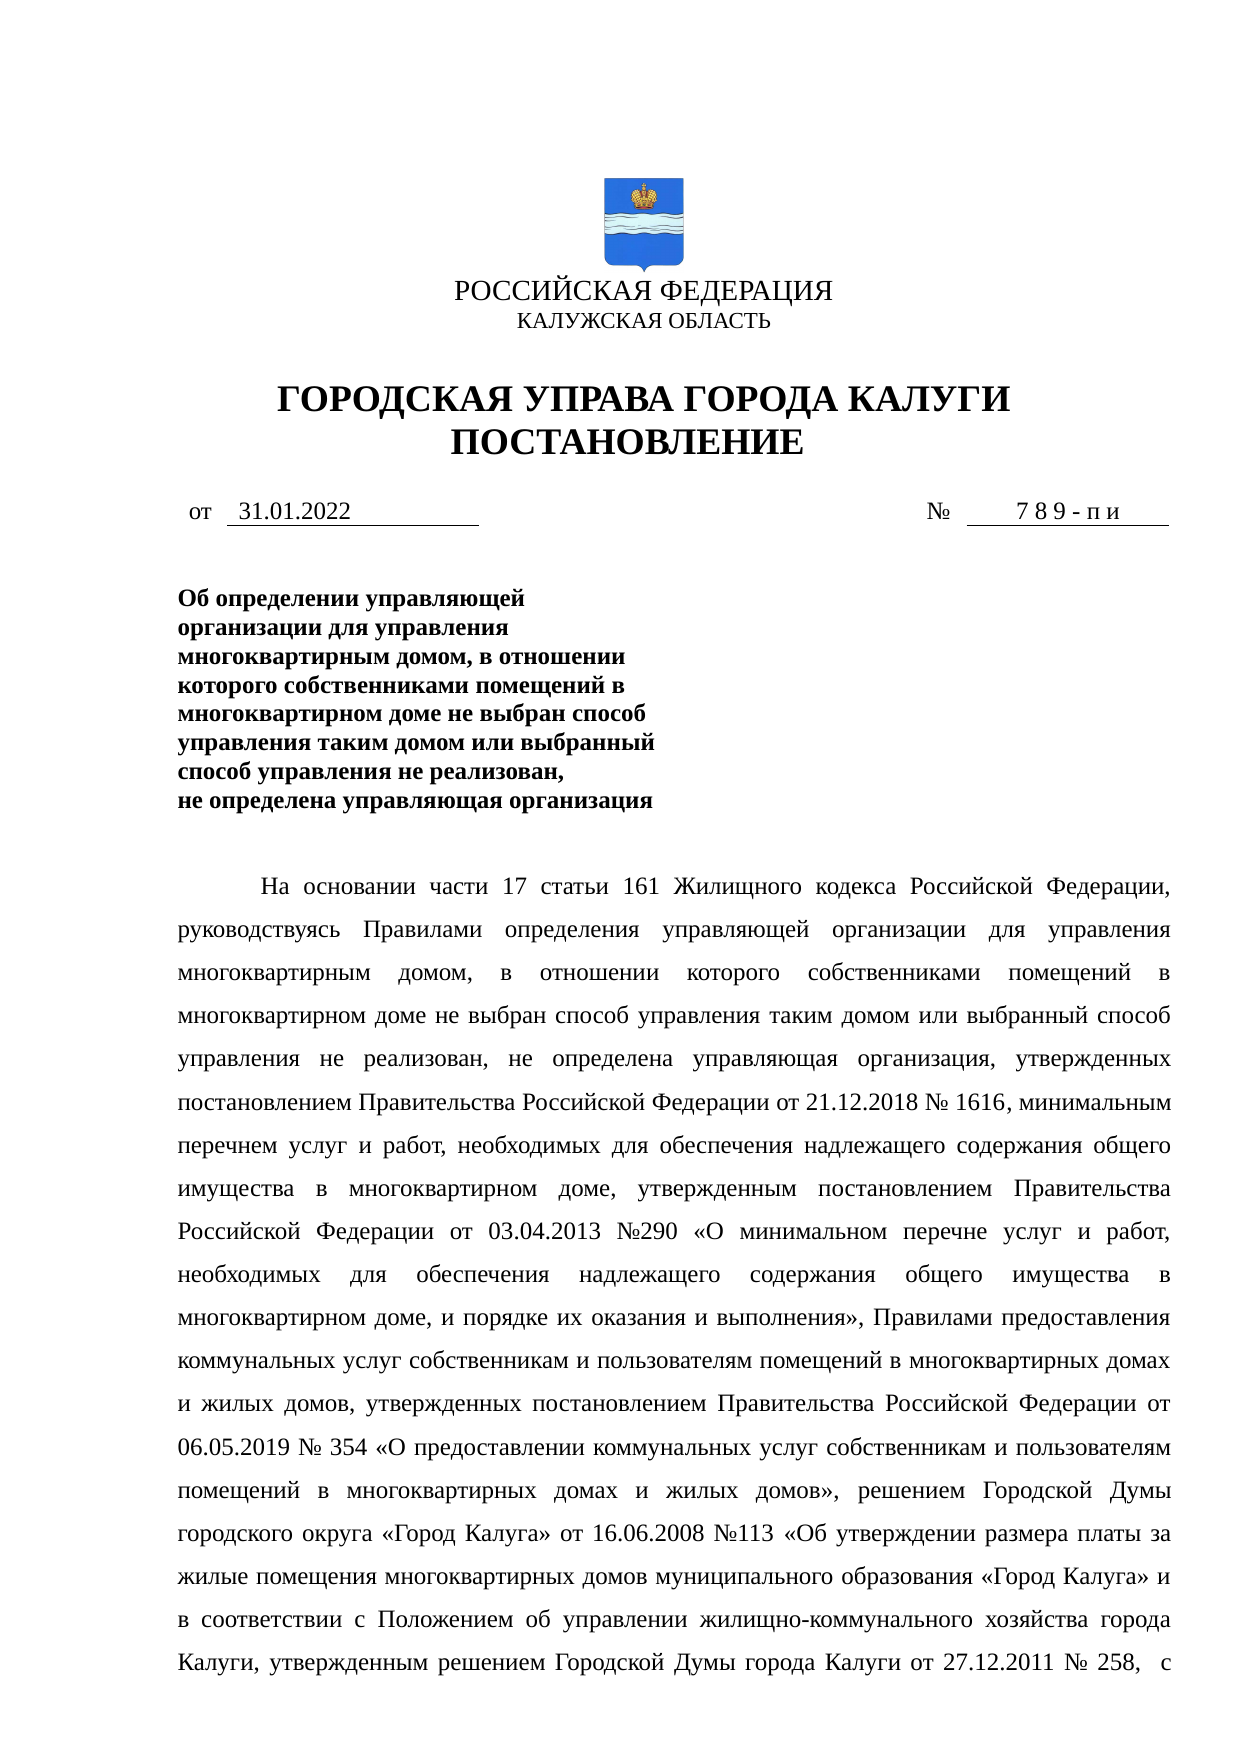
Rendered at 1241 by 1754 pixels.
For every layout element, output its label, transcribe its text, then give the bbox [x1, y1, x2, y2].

text ГОРОДСКАЯ УПРАВА ГОРОДА КАЛУГИ [121, 376, 1166, 419]
text ПОСТАНОВЛЕНИЕ [177, 419, 1166, 463]
text не определена управляющая организация [177, 785, 1166, 813]
text организации для управления [177, 612, 1166, 641]
text многоквартирным домом, в отношении [177, 641, 1166, 670]
table_header от [177, 496, 227, 525]
text которого собственниками помещений в [177, 670, 1166, 698]
text управления таким домом или выбранный [177, 727, 1166, 756]
table_header № [910, 496, 967, 525]
table_header 31.01.2022 [227, 496, 479, 525]
text КАЛУЖСКАЯ ОБЛАСТЬ [121, 307, 1166, 333]
text Об определении управляющей [177, 583, 1166, 612]
text РОССИЙСКАЯ ФЕДЕРАЦИЯ [121, 273, 1166, 322]
text способ управления не реализован, [177, 756, 1166, 785]
text На основании части 17 статьи 161 Жилищного кодекса Российской Федерации, руководствуясь Правилами определения управляющей организации для управления многоквартирным домом, в отношении которого собственниками помещений в многоквартирном доме не выбран способ управления таким домом или выбранный способ управления не реализован, не определена управляющая организация, утвержденных постановлением Правительства Российской Федерации от 21.12.2018 № 1616, минимальным перечнем услуг и работ, необходимых для обеспечения надлежащего содержания общего имущества в многоквартирном доме, утвержденным постановлением Правительства Российской Федерации от 03.04.2013 №290 «О минимальном перечне услуг и работ, необходимых для обеспечения надлежащего содержания общего имущества в многоквартирном доме, и порядке их оказания и выполнения», Правилами предоставления коммунальных услуг собственникам и пользователям помещений в многоквартирных домах и жилых домов, утвержденных постановлением Правительства Российской Федерации от 06.05.2019 № 354 «О предоставлении коммунальных услуг собственникам и пользователям помещений в многоквартирных домах и жилых домов», решением Городской Думы городского округа «Город Калуга» от 16.06.2008 №113 «Об утверждении размера платы за жилые помещения многоквартирных домов муниципального образования «Город Калуга» и в соответствии с Положением об управлении жилищно-коммунального хозяйства города Калуги, утвержденным решением Городской Думы города Калуги от 27.12.2011 № 258, с [177, 871, 1172, 1676]
text многоквартирном доме не выбран способ [177, 698, 1166, 727]
table_header 789-пи [967, 496, 1169, 525]
table_header [479, 496, 910, 525]
